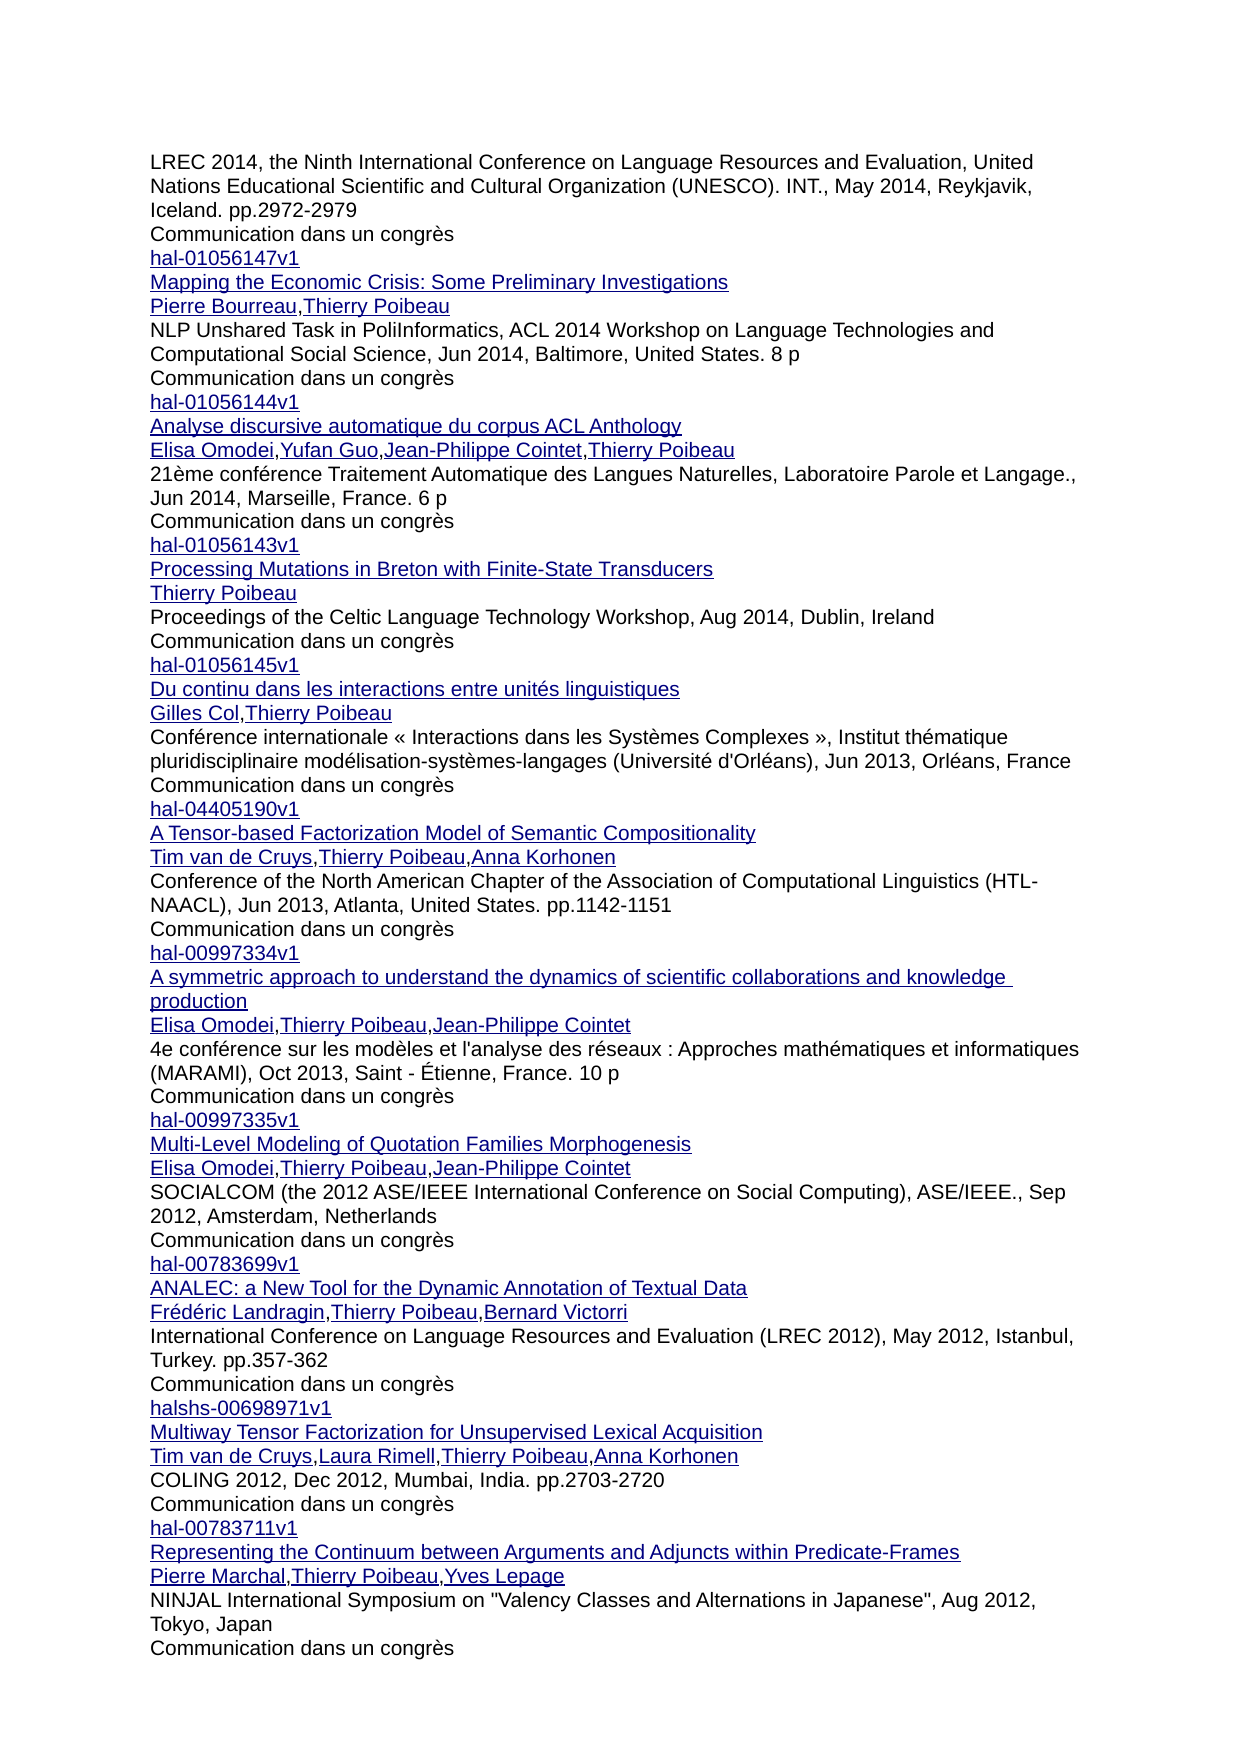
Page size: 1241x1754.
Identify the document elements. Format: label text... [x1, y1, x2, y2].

table_cell Multi-Level Modeling of Quotation Families Morphogenesis Elisa Omodei,Thierry Poibeau,Jean-Philippe Cointet SOCIALCOM (the 2012 ASE/IEEE International Conference on Social Computing), ASE/IEEE., Sep 2012, Amsterdam, Netherlands Communication dans un congrès hal-00783699v1 [150, 1132, 1090, 1276]
table_cell A symmetric approach to understand the dynamics of scientiﬁc collaborations and knowledge production Elisa Omodei,Thierry Poibeau,Jean-Philippe Cointet 4e conférence sur les modèles et l'analyse des réseaux : Approches mathématiques et informatiques (MARAMI), Oct 2013, Saint - Étienne, France. 10 p Communication dans un congrès hal-00997335v1 [150, 965, 1090, 1132]
table_cell Multiway Tensor Factorization for Unsupervised Lexical Acquisition Tim van de Cruys,Laura Rimell,Thierry Poibeau,Anna Korhonen COLING 2012, Dec 2012, Mumbai, India. pp.2703-2720 Communication dans un congrès hal-00783711v1 [150, 1420, 1090, 1539]
table_cell ANALEC: a New Tool for the Dynamic Annotation of Textual Data Frédéric Landragin,Thierry Poibeau,Bernard Victorri International Conference on Language Resources and Evaluation (LREC 2012), May 2012, Istanbul, Turkey. pp.357-362 Communication dans un congrès halshs-00698971v1 [150, 1276, 1090, 1420]
table_cell A Tensor-based Factorization Model of Semantic Compositionality Tim van de Cruys,Thierry Poibeau,Anna Korhonen Conference of the North American Chapter of the Association of Computational Linguistics (HTL-NAACL), Jun 2013, Atlanta, United States. pp.1142-1151 Communication dans un congrès hal-00997334v1 [150, 821, 1090, 964]
table_cell Analyse discursive automatique du corpus ACL Anthology Elisa Omodei,Yufan Guo,Jean-Philippe Cointet,Thierry Poibeau 21ème conférence Traitement Automatique des Langues Naturelles, Laboratoire Parole et Langage., Jun 2014, Marseille, France. 6 p Communication dans un congrès hal-01056143v1 [150, 414, 1090, 557]
table_cell Mapping the Economic Crisis: Some Preliminary Investigations Pierre Bourreau,Thierry Poibeau NLP Unshared Task in PoliInformatics, ACL 2014 Workshop on Language Technologies and Computational Social Science, Jun 2014, Baltimore, United States. 8 p Communication dans un congrès hal-01056144v1 [150, 270, 1090, 413]
table_cell Processing Mutations in Breton with Finite-State Transducers Thierry Poibeau Proceedings of the Celtic Language Technology Workshop, Aug 2014, Dublin, Ireland Communication dans un congrès hal-01056145v1 [150, 557, 1090, 677]
table_cell Representing the Continuum between Arguments and Adjuncts within Predicate-Frames Pierre Marchal,Thierry Poibeau,Yves Lepage NINJAL Inter­na­tional Sym­posium on "Valency Classes and Alter­na­tions in Japanese", Aug 2012, Tokyo, Japan Communication dans un congrès [150, 1540, 1090, 1659]
table_cell Du continu dans les interactions entre unités linguistiques Gilles Col,Thierry Poibeau Conférence internationale « Interactions dans les Systèmes Complexes », Institut thématique pluridisciplinaire modélisation-systèmes-langages (Université d'Orléans), Jun 2013, Orléans, France Communication dans un congrès hal-04405190v1 [150, 677, 1090, 821]
table_cell LREC 2014, the Ninth International Conference on Language Resources and Evaluation, United Nations Educational Scientific and Cultural Organization (UNESCO). INT., May 2014, Reykjavik, Iceland. pp.2972-2979 Communication dans un congrès hal-01056147v1 [150, 150, 1090, 270]
